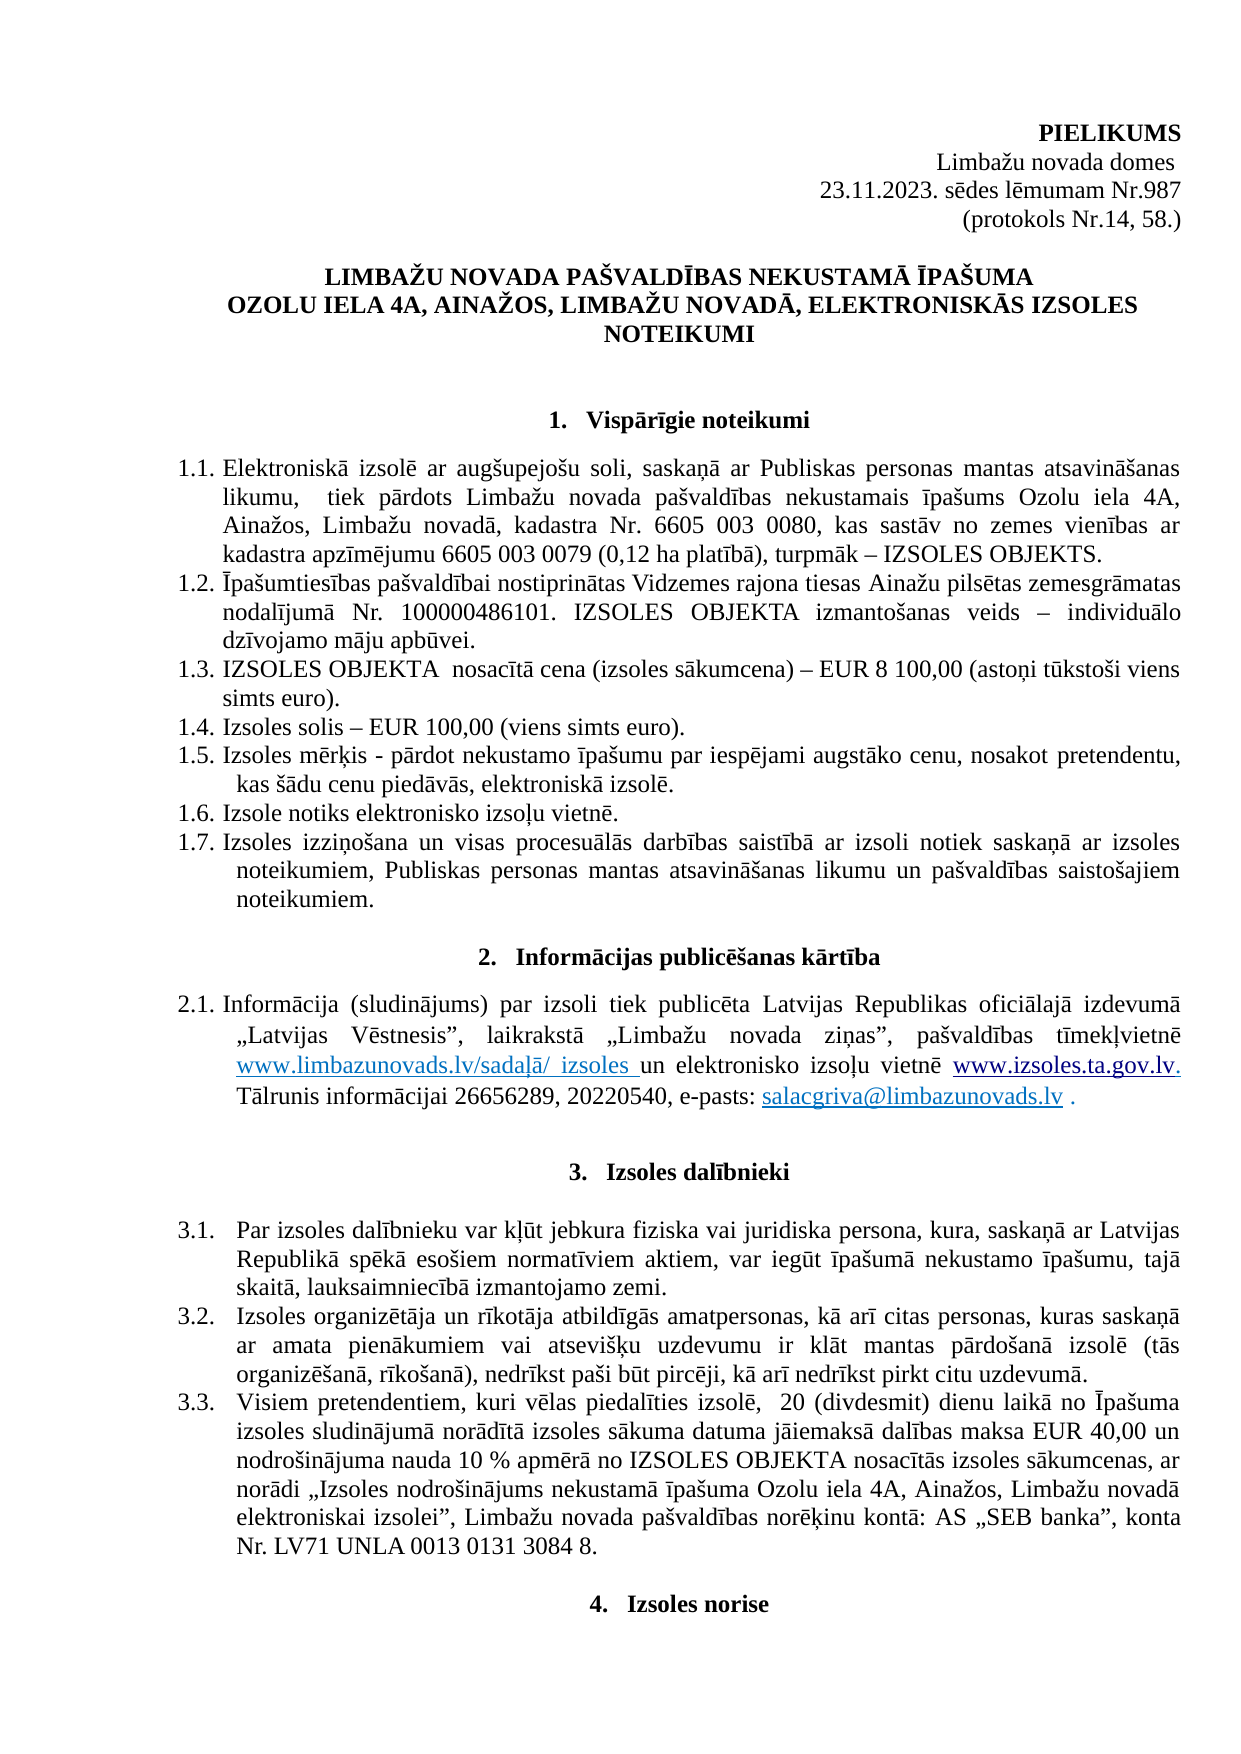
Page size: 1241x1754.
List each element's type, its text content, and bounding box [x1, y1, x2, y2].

text (protokols Nr.14, 58.) [177, 204, 1181, 233]
list Izsoles mērķis - pārdot nekustamo īpašumu par iespējami augstāko cenu, nosakot pretendentu, kas šādu cenu piedāvās, elektroniskā izsolē. [177, 741, 1181, 798]
list Izsoles organizētāja un rīkotāja atbildīgās amatpersonas, kā arī citas personas, kuras saskaņā ar amata pienākumiem vai atsevišķu uzdevumu ir klāt mantas pārdošanā izsolē (tās organizēšanā, rīkošanā), nedrīkst paši būt pircēji, kā arī nedrīkst pirkt citu uzdevumā. [177, 1301, 1181, 1387]
text PIELIKUMS [852, 118, 1181, 147]
list Par izsoles dalībnieku var kļūt jebkura fiziska vai juridiska persona, kura, saskaņā ar Latvijas Republikā spēkā esošiem normatīviem aktiem, var iegūt īpašumā nekustamo īpašumu, tajā skaitā, lauksaimniecībā izmantojamo zemi. [177, 1215, 1181, 1301]
list Izsoles dalībnieki [177, 1157, 1181, 1186]
list Visiem pretendentiem, kuri vēlas piedalīties izsolē, 20 (divdesmit) dienu laikā no Īpašuma izsoles sludinājumā norādītā izsoles sākuma datuma jāiemaksā dalības maksa EUR 40,00 un nodrošinājuma nauda 10 % apmērā no IZSOLES OBJEKTA nosacītās izsoles sākumcenas, ar norādi „Izsoles nodrošinājums nekustamā īpašuma Ozolu iela 4A, Ainažos, Limbažu novadā elektroniskai izsolei”, Limbažu novada pašvaldības norēķinu kontā: AS „SEB banka”, konta Nr. LV71 UNLA 0013 0131 3084 8. [177, 1387, 1181, 1560]
list Īpašumtiesības pašvaldībai nostiprinātas Vidzemes rajona tiesas Ainažu pilsētas zemesgrāmatas nodalījumā Nr. 100000486101. IZSOLES OBJEKTA izmantošanas veids – individuālo dzīvojamo māju apbūvei. [177, 568, 1181, 654]
list Izsole notiks elektronisko izsoļu vietnē. [177, 798, 1181, 827]
list Informācijas publicēšanas kārtība [177, 942, 1181, 971]
list Informācija (sludinājums) par izsoli tiek publicēta Latvijas Republikas oficiālajā izdevumā „Latvijas Vēstnesis”, laikrakstā „Limbažu novada ziņas”, pašvaldības tīmekļvietnē www.limbazunovads.lv/sadaļā/ izsoles un elektronisko izsoļu vietnē www.izsoles.ta.gov.lv. Tālrunis informācijai 26656289, 20220540, e-pasts: salacgriva@limbazunovads.lv . [177, 989, 1181, 1110]
text Ozolu IELA 4A, AINAŽOS, Limbažu novadā, ELEKTRONISKĀS IZSOLES NOTEIKUMI [177, 291, 1181, 348]
text Limbažu novada domes [477, 147, 1181, 176]
text LIMBAŽU NOVADA pašvaldības NEKUSTAMĀ ĪPAŠUMA [177, 262, 1181, 291]
list Izsoles solis – EUR 100,00 (viens simts euro). [177, 712, 1181, 741]
list Elektroniskā izsolē ar augšupejošu soli, saskaņā ar Publiskas personas mantas atsavināšanas likumu, tiek pārdots Limbažu novada pašvaldības nekustamais īpašums Ozolu iela 4A, Ainažos, Limbažu novadā, kadastra Nr. 6605 003 0080, kas sastāv no zemes vienības ar kadastra apzīmējumu 6605 003 0079 (0,12 ha platībā), turpmāk – IZSOLES OBJEKTS. [177, 453, 1181, 568]
list Vispārīgie noteikumi [177, 406, 1181, 434]
text 23.11.2023. sēdes lēmumam Nr.987 [177, 176, 1181, 204]
list IZSOLES OBJEKTA nosacītā cena (izsoles sākumcena) – EUR 8 100,00 (astoņi tūkstoši viens simts euro). [177, 654, 1181, 712]
list Izsoles izziņošana un visas procesuālās darbības saistībā ar izsoli notiek saskaņā ar izsoles noteikumiem, Publiskas personas mantas atsavināšanas likumu un pašvaldības saistošajiem noteikumiem. [177, 827, 1181, 913]
list Izsoles norise [177, 1589, 1181, 1617]
